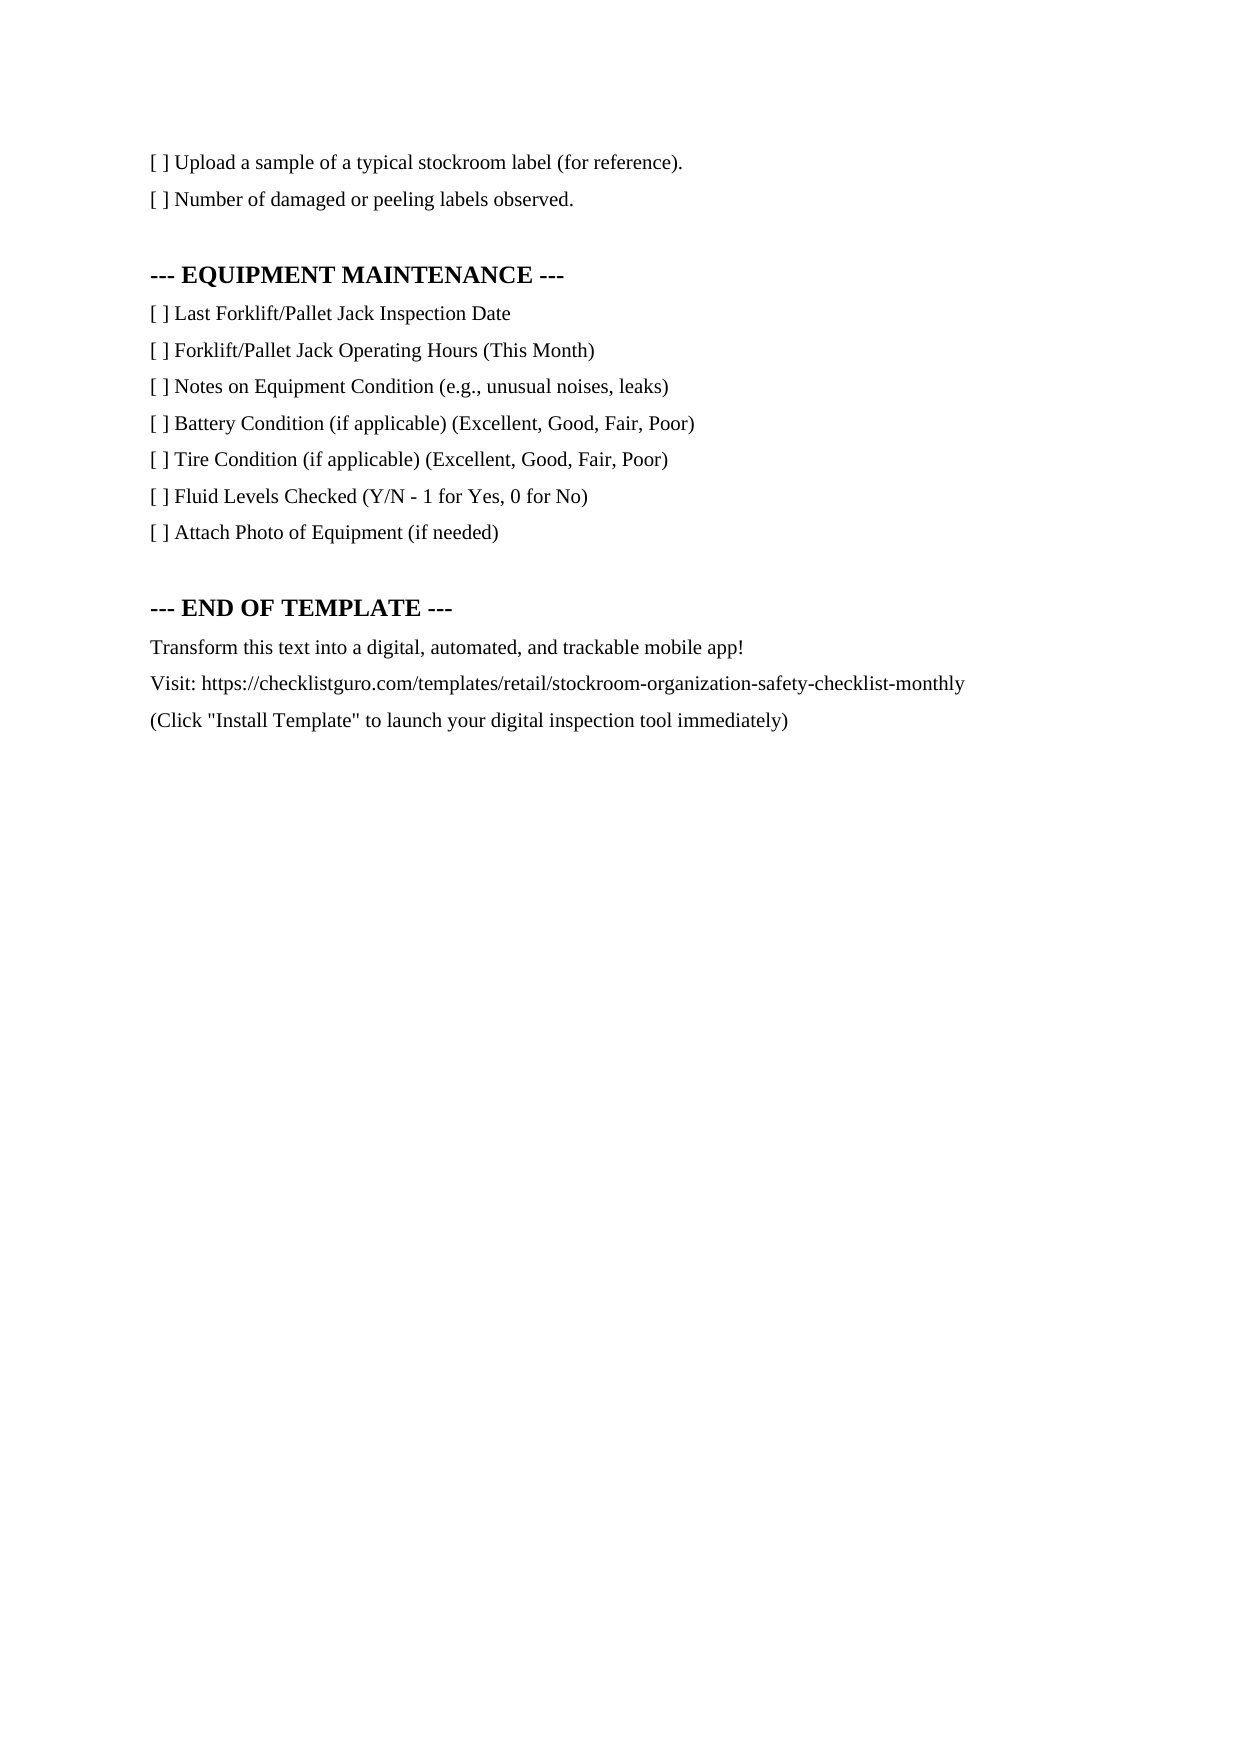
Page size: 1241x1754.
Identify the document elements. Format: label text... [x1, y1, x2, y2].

text Visit: https://checklistguro.com/templates/retail/stockroom-organization-safety-checklist-monthly [150, 671, 1090, 695]
text [ ] Upload a sample of a typical stockroom label (for reference). [150, 150, 1090, 174]
text --- EQUIPMENT MAINTENANCE --- [150, 260, 1090, 288]
text [ ] Last Forklift/Pallet Jack Inspection Date [150, 301, 1090, 325]
text (Click "Install Template" to launch your digital inspection tool immediately) [150, 708, 1090, 732]
text [ ] Fluid Levels Checked (Y/N - 1 for Yes, 0 for No) [150, 484, 1090, 508]
text Transform this text into a digital, automated, and trackable mobile app! [150, 635, 1090, 659]
text [ ] Number of damaged or peeling labels observed. [150, 187, 1090, 211]
text --- END OF TEMPLATE --- [150, 593, 1090, 622]
text [ ] Forklift/Pallet Jack Operating Hours (This Month) [150, 337, 1090, 362]
text [ ] Tire Condition (if applicable) (Excellent, Good, Fair, Poor) [150, 447, 1090, 471]
text [ ] Battery Condition (if applicable) (Excellent, Good, Fair, Poor) [150, 411, 1090, 435]
text [ ] Notes on Equipment Condition (e.g., unusual noises, leaks) [150, 374, 1090, 398]
text [ ] Attach Photo of Equipment (if needed) [150, 520, 1090, 544]
